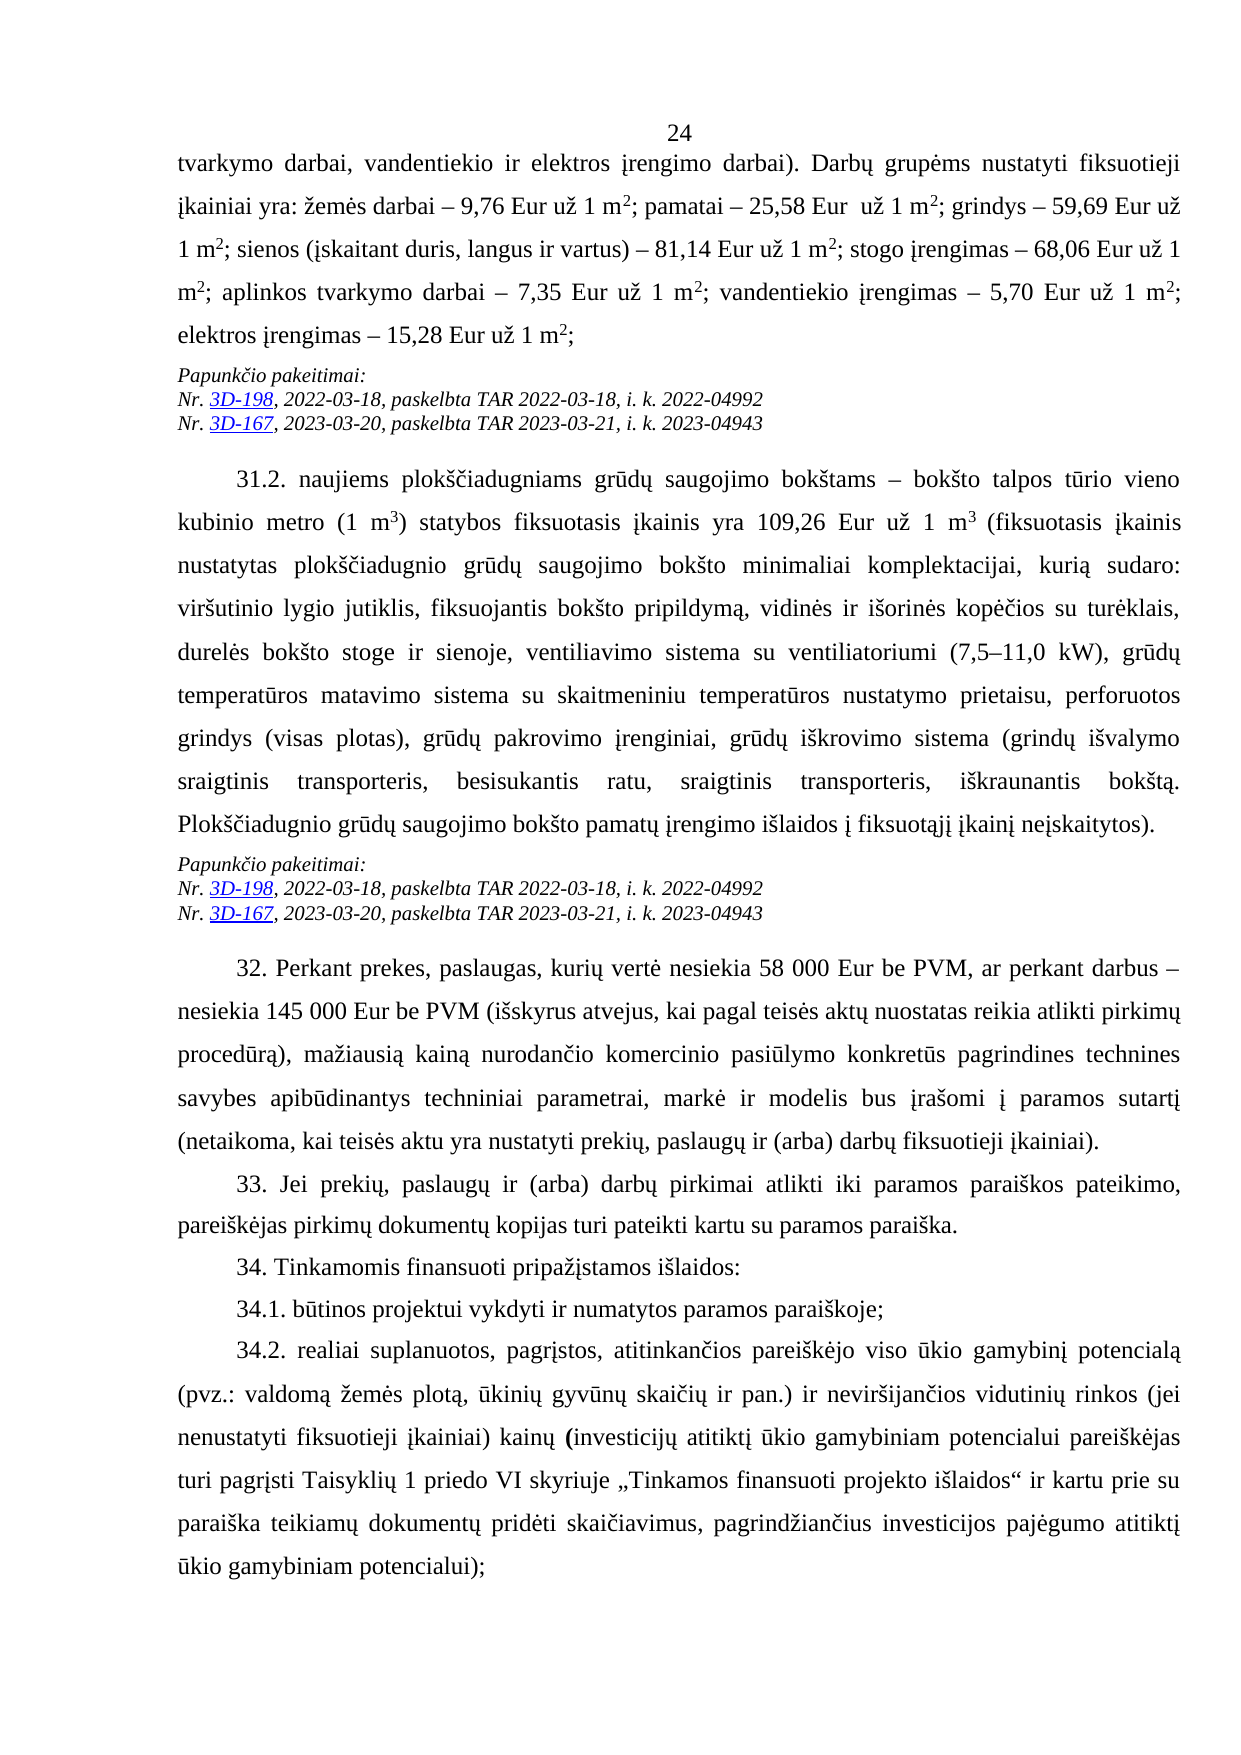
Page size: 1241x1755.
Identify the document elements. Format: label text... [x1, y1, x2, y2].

text 33. Jei prekių, paslaugų ir (arba) darbų pirkimai atlikti iki paramos paraiškos pateikimo, pareiškėjas pirkimų dokumentų kopijas turi pateikti kartu su paramos paraiška. [177, 1169, 1181, 1239]
text Papunkčio pakeitimai: [177, 363, 1181, 387]
text 34.2. realiai suplanuotos, pagrįstos, atitinkančios pareiškėjo viso ūkio gamybinį potencialą (pvz.: valdomą žemės plotą, ūkinių gyvūnų skaičių ir pan.) ir neviršijančios vidutinių rinkos (jei nenustatyti fiksuotieji įkainiai) kainų (investicijų atitiktį ūkio gamybiniam potencialui pareiškėjas turi pagrįsti Taisyklių 1 priedo VI skyriuje „Tinkamos finansuoti projekto išlaidos“ ir kartu prie su paraiška teikiamų dokumentų pridėti skaičiavimus, pagrindžiančius investicijos pajėgumo atitiktį ūkio gamybiniam potencialui); [177, 1336, 1181, 1580]
text Nr. 3D-167, 2023-03-20, paskelbta TAR 2023-03-21, i. k. 2023-04943 [177, 900, 1181, 924]
text 32. Perkant prekes, paslaugas, kurių vertė nesiekia 58 000 Eur be PVM, ar perkant darbus – nesiekia 145 000 Eur be PVM (išskyrus atvejus, kai pagal teisės aktų nuostatas reikia atlikti pirkimų procedūrą), mažiausią kainą nurodančio komercinio pasiūlymo konkretūs pagrindines technines savybes apibūdinantys techniniai parametrai, markė ir modelis bus įrašomi į paramos sutartį (netaikoma, kai teisės aktu yra nustatyti prekių, paslaugų ir (arba) darbų fiksuotieji įkainiai). [177, 953, 1181, 1154]
text 34. Tinkamomis finansuoti pripažįstamos išlaidos: [177, 1252, 1181, 1281]
text Papunkčio pakeitimai: [177, 852, 1181, 876]
text Nr. 3D-198, 2022-03-18, paskelbta TAR 2022-03-18, i. k. 2022-04992 [177, 387, 1181, 411]
text Nr. 3D-198, 2022-03-18, paskelbta TAR 2022-03-18, i. k. 2022-04992 [177, 876, 1181, 900]
text 34.1. būtinos projektui vykdyti ir numatytos paramos paraiškoje; [177, 1294, 1181, 1323]
text tvarkymo darbai, vandentiekio ir elektros įrengimo darbai). Darbų grupėms nustatyti fiksuotieji įkainiai yra: žemės darbai – 9,76 Eur už 1 m2; pamatai – 25,58 Eur už 1 m2; grindys – 59,69 Eur už 1 m2; sienos (įskaitant duris, langus ir vartus) – 81,14 Eur už 1 m2; stogo įrengimas – 68,06 Eur už 1 m2; aplinkos tvarkymo darbai – 7,35 Eur už 1 m2; vandentiekio įrengimas – 5,70 Eur už 1 m2; elektros įrengimas – 15,28 Eur už 1 m2; [177, 148, 1181, 349]
text Nr. 3D-167, 2023-03-20, paskelbta TAR 2023-03-21, i. k. 2023-04943 [177, 411, 1181, 435]
text 31.2. naujiems plokščiadugniams grūdų saugojimo bokštams – bokšto talpos tūrio vieno kubinio metro (1 m3) statybos fiksuotasis įkainis yra 109,26 Eur už 1 m3 (fiksuotasis įkainis nustatytas plokščiadugnio grūdų saugojimo bokšto minimaliai komplektacijai, kurią sudaro: viršutinio lygio jutiklis, fiksuojantis bokšto pripildymą, vidinės ir išorinės kopėčios su turėklais, durelės bokšto stoge ir sienoje, ventiliavimo sistema su ventiliatoriumi (7,5–11,0 kW), grūdų temperatūros matavimo sistema su skaitmeniniu temperatūros nustatymo prietaisu, perforuotos grindys (visas plotas), grūdų pakrovimo įrenginiai, grūdų iškrovimo sistema (grindų išvalymo sraigtinis transporteris, besisukantis ratu, sraigtinis transporteris, iškraunantis bokštą. Plokščiadugnio grūdų saugojimo bokšto pamatų įrengimo išlaidos į fiksuotąjį įkainį neįskaitytos). [177, 464, 1181, 838]
